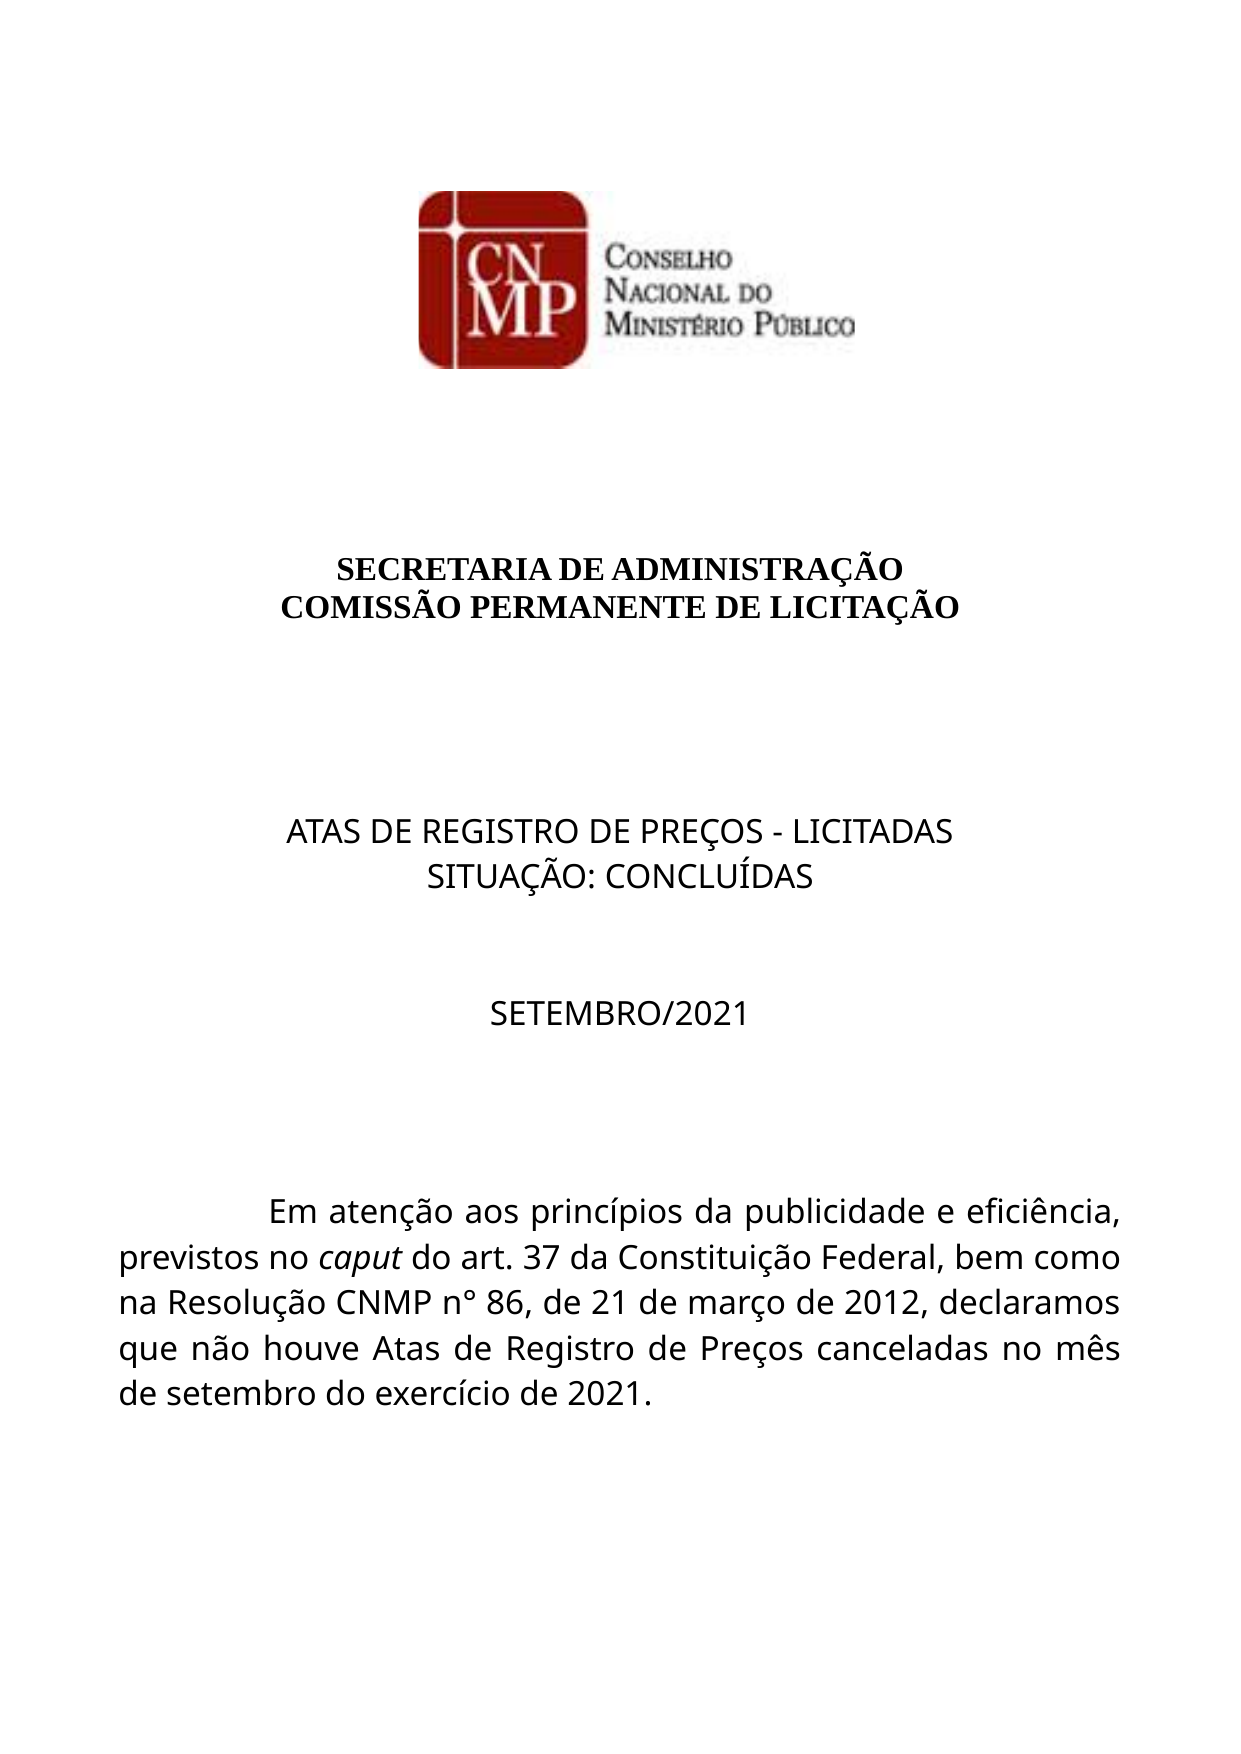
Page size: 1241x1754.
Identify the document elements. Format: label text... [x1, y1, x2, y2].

text COMISSÃO PERMANENTE DE LICITAÇÃO [118, 588, 1122, 626]
text SETEMBRO/2021 [118, 989, 1122, 1035]
text ATAS DE REGISTRO DE PREÇOS - LICITADAS [118, 808, 1122, 853]
text SECRETARIA DE ADMINISTRAÇÃO [118, 549, 1122, 588]
text Em atenção aos princípios da publicidade e eficiência, previstos no caput do art. 37 da Constituição Federal, bem como na Resolução CNMP n° 86, de 21 de março de 2012, declaramos que não houve Atas de Registro de Preços canceladas no mês de setembro do exercício de 2021. [118, 1188, 1122, 1415]
text SITUAÇÃO: CONCLUÍDAS [118, 853, 1122, 898]
